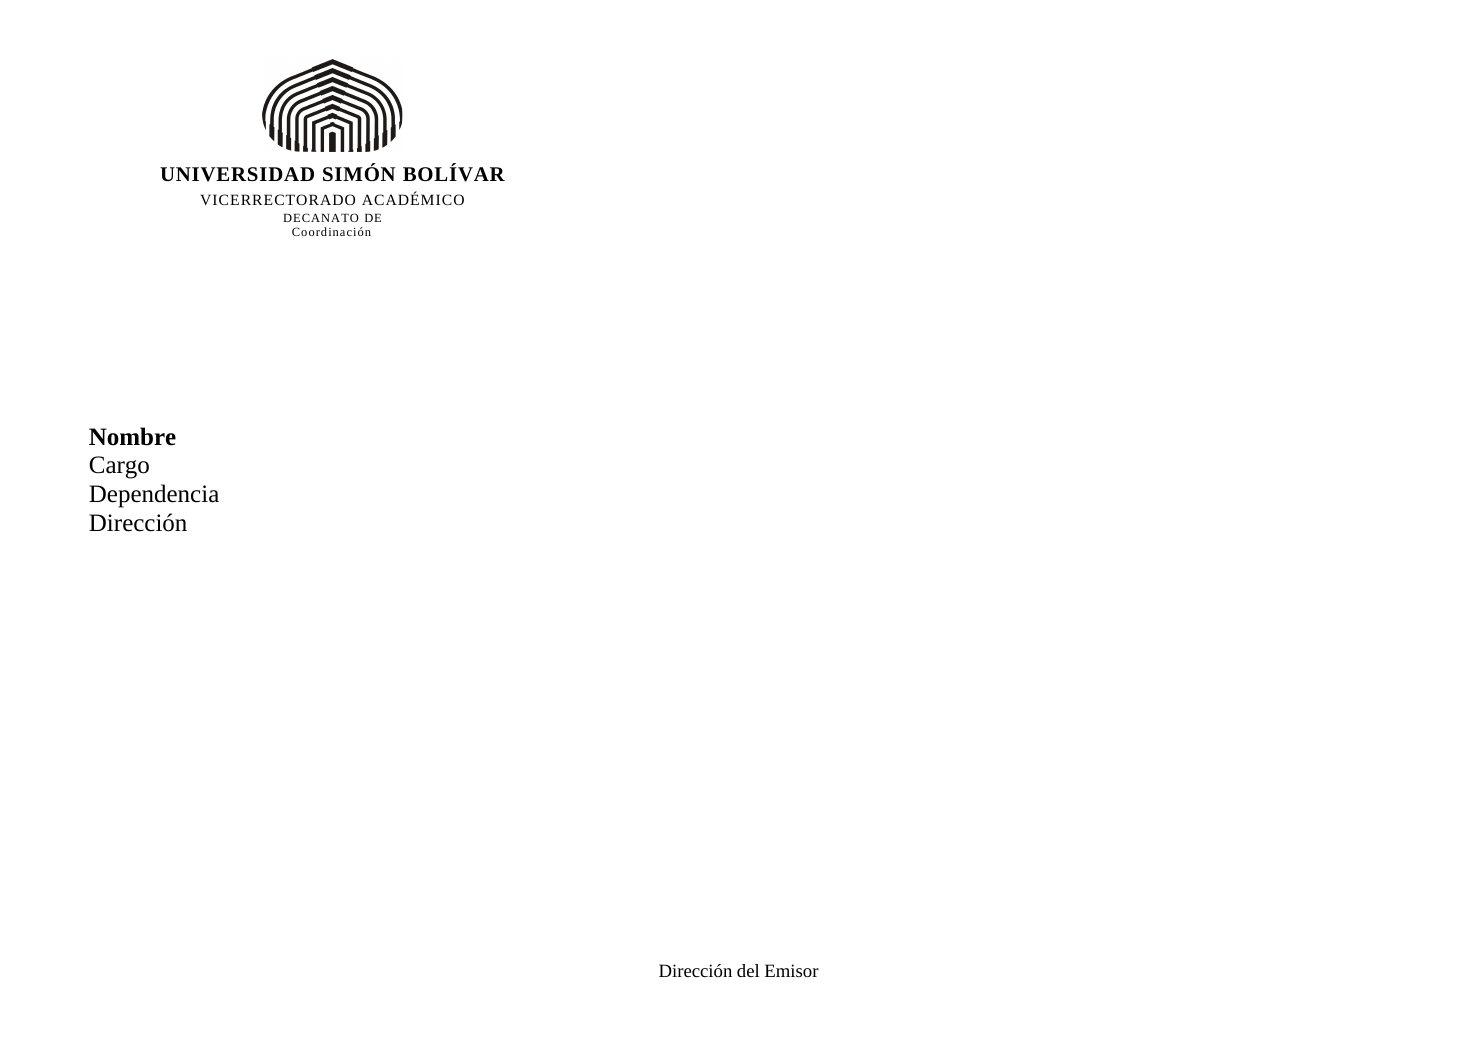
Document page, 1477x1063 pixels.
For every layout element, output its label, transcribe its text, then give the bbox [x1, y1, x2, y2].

table_header Dirección del Emisor [89, 960, 1388, 1003]
table_cell Nombre Cargo Dependencia Dirección [89, 422, 661, 583]
table_cell [661, 422, 1388, 583]
table_cell [661, 240, 1388, 422]
table_header [576, 59, 661, 239]
picture [262, 59, 403, 152]
table_cell [89, 240, 661, 422]
table_header [661, 59, 1388, 239]
table_header UNIVERSIDAD SIMÓN BOLÍVAR VICERRECTORADO ACADÉMICO DECANATO DE Coordinación [89, 59, 576, 239]
